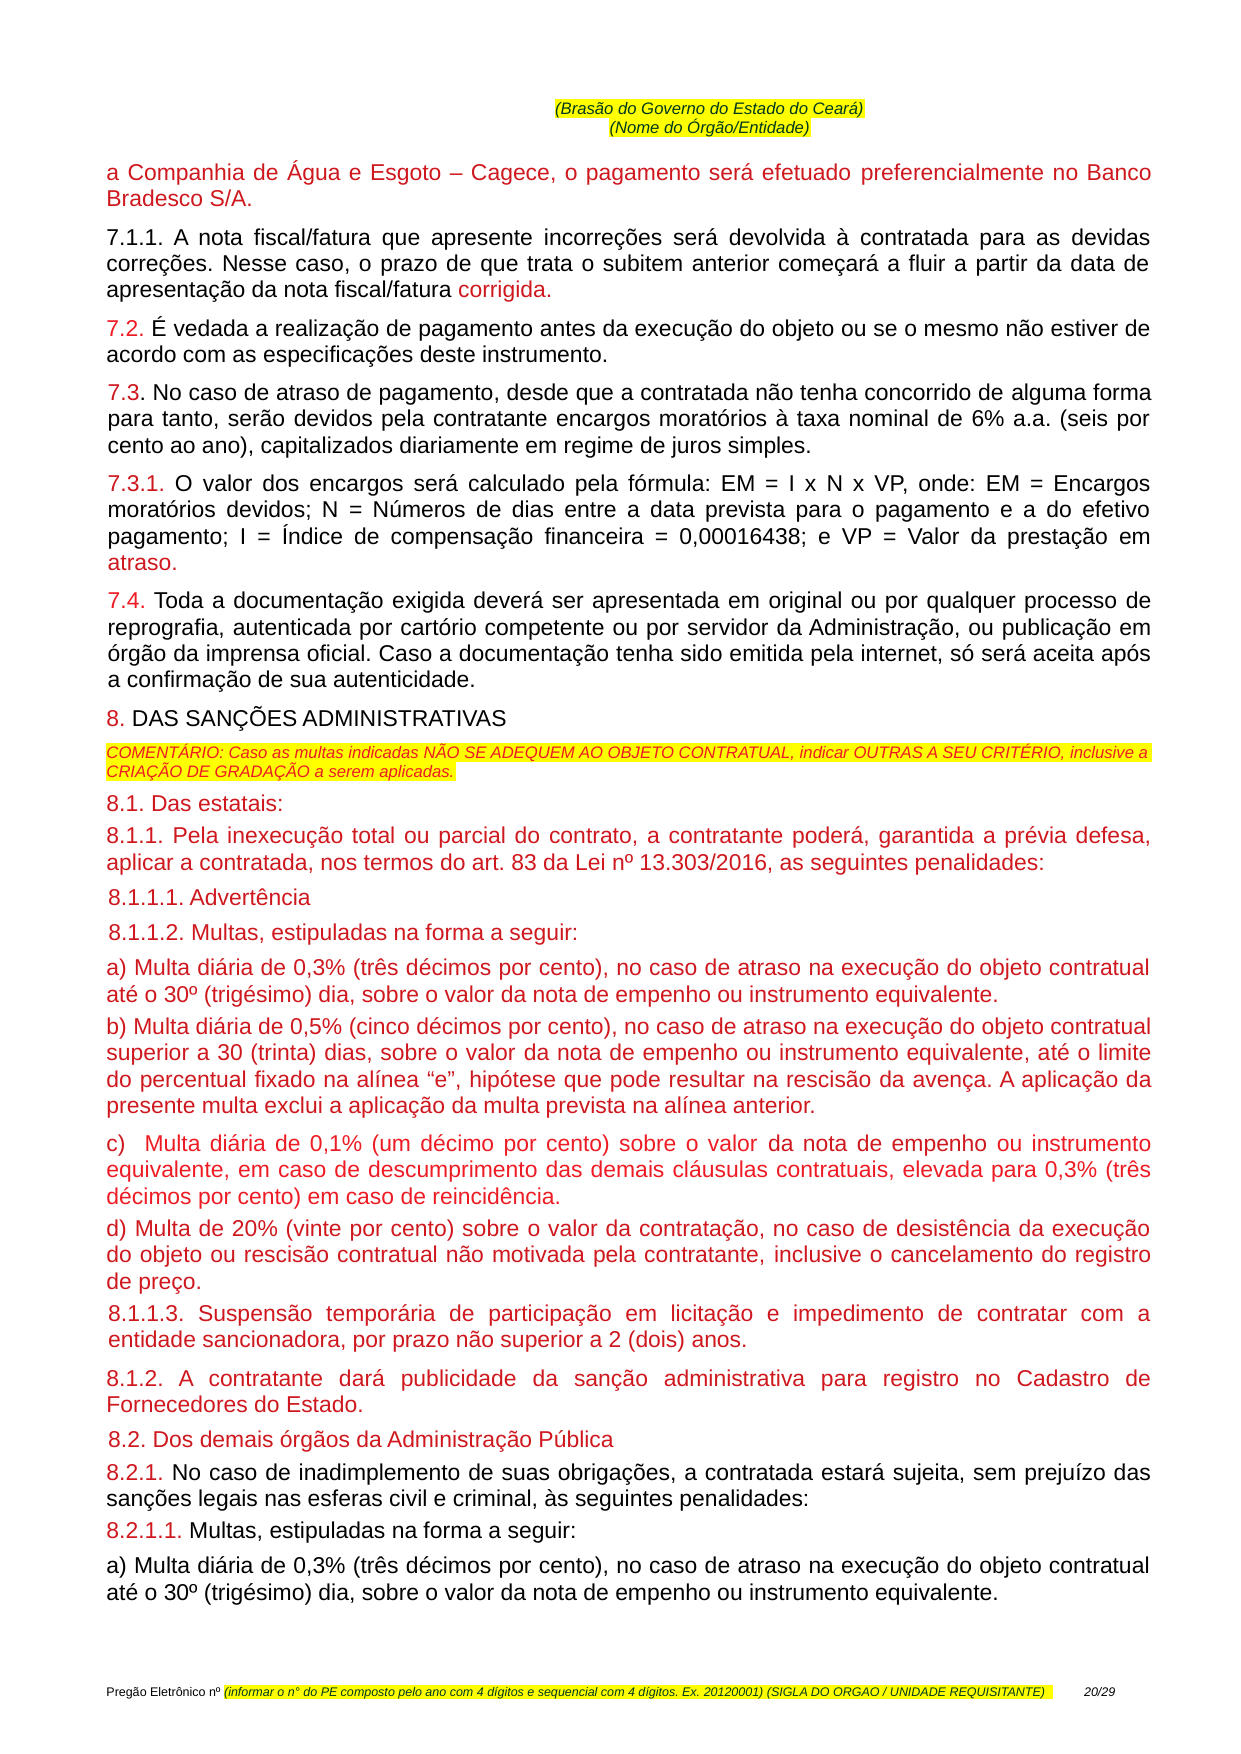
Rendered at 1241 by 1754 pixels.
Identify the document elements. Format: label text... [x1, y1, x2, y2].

text 7.1.1. A nota fiscal/fatura que apresente incorreções será devolvida à contratada para as devidas correções. Nesse caso, o prazo de que trata o subitem anterior começará a fluir a partir da data de apresentação da nota fiscal/fatura corrigida. [106, 223, 1152, 303]
text a Companhia de Água e Esgoto – Cagece, o pagamento será efetuado preferencialmente no Banco Bradesco S/A. [106, 159, 1152, 212]
text 8.1.1.3. Suspensão temporária de participação em licitação e impedimento de contratar com a entidade sancionadora, por prazo não superior a 2 (dois) anos. [108, 1300, 1152, 1353]
text b) Multa diária de 0,5% (cinco décimos por cento), no caso de atraso na execução do objeto contratual superior a 30 (trinta) dias, sobre o valor da nota de empenho ou instrumento equivalente, até o limite do percentual fixado na alínea “e”, hipótese que pode resultar na rescisão da avença. A aplicação da presente multa exclui a aplicação da multa prevista na alínea anterior. [106, 1013, 1152, 1118]
text 8.1.1.1. Advertência [108, 884, 1152, 910]
text d) Multa de 20% (vinte por cento) sobre o valor da contratação, no caso de desistência da execução do objeto ou rescisão contratual não motivada pela contratante, inclusive o cancelamento do registro de preço. [106, 1215, 1152, 1294]
text 8.1.1.2. Multas, estipuladas na forma a seguir: [108, 919, 1152, 945]
text 7.2. É vedada a realização de pagamento antes da execução do objeto ou se o mesmo não estiver de acordo com as especificações deste instrumento. [106, 314, 1152, 367]
text 7.4. Toda a documentação exigida deverá ser apresentada em original ou por qualquer processo de reprografia, autenticada por cartório competente ou por servidor da Administração, ou publicação em órgão da imprensa oficial. Caso a documentação tenha sido emitida pela internet, só será aceita após a confirmação de sua autenticidade. [107, 587, 1152, 693]
text a) Multa diária de 0,3% (três décimos por cento), no caso de atraso na execução do objeto contratual até o 30º (trigésimo) dia, sobre o valor da nota de empenho ou instrumento equivalente. [106, 1552, 1152, 1605]
text 8.1.2. A contratante dará publicidade da sanção administrativa para registro no Cadastro de Fornecedores do Estado. [106, 1365, 1152, 1417]
text 8.2. Dos demais órgãos da Administração Pública [108, 1426, 1152, 1453]
text c) Multa diária de 0,1% (um décimo por cento) sobre o valor da nota de empenho ou instrumento equivalente, em caso de descumprimento das demais cláusulas contratuais, elevada para 0,3% (três décimos por cento) em caso de reincidência. [106, 1130, 1152, 1209]
text a) Multa diária de 0,3% (três décimos por cento), no caso de atraso na execução do objeto contratual até o 30º (trigésimo) dia, sobre o valor da nota de empenho ou instrumento equivalente. [106, 954, 1152, 1007]
text 8.1. Das estatais: [106, 790, 1152, 816]
text 8.2.1. No caso de inadimplemento de suas obrigações, a contratada estará sujeita, sem prejuízo das sanções legais nas esferas civil e criminal, às seguintes penalidades: [106, 1458, 1152, 1511]
text 7.3. No caso de atraso de pagamento, desde que a contratada não tenha concorrido de alguma forma para tanto, serão devidos pela contratante encargos moratórios à taxa nominal de 6% a.a. (seis por cento ao ano), capitalizados diariamente em regime de juros simples. [107, 379, 1152, 458]
text 8. DAS SANÇÕES ADMINISTRATIVAS [106, 704, 1152, 731]
text 8.2.1.1. Multas, estipuladas na forma a seguir: [106, 1517, 1152, 1543]
text 7.3.1. O valor dos encargos será calculado pela fórmula: EM = I x N x VP, onde: EM = Encargos moratórios devidos; N = Números de dias entre a data prevista para o pagamento e a do efetivo pagamento; I = Índice de compensação financeira = 0,00016438; e VP = Valor da prestação em atraso. [107, 470, 1152, 575]
text 8.1.1. Pela inexecução total ou parcial do contrato, a contratante poderá, garantida a prévia defesa, aplicar a contratada, nos termos do art. 83 da Lei nº 13.303/2016, as seguintes penalidades: [106, 822, 1152, 875]
text COMENTÁRIO: Caso as multas indicadas NÃO SE ADEQUEM AO OBJETO CONTRATUAL, indicar OUTRAS A SEU CRITÉRIO, inclusive a CRIAÇÃO DE GRADAÇÃO a serem aplicadas. [106, 743, 1152, 781]
